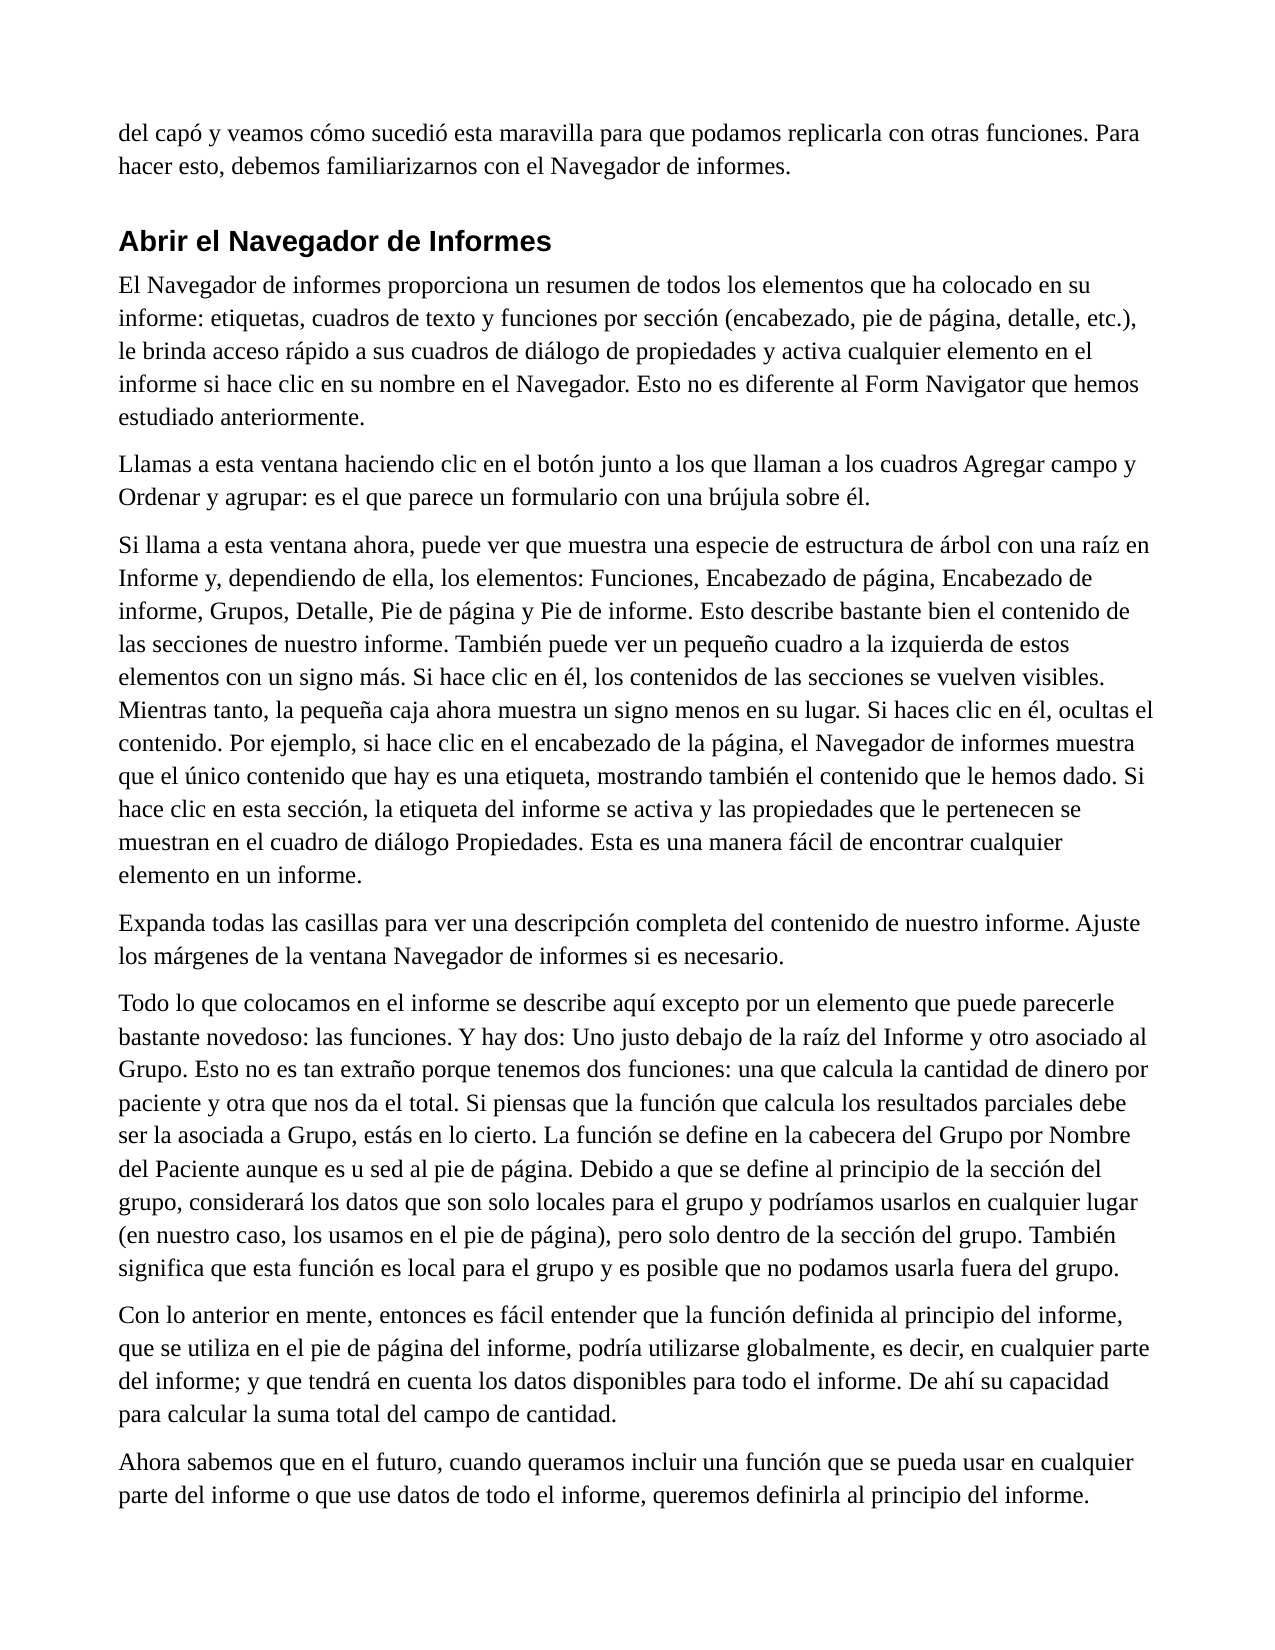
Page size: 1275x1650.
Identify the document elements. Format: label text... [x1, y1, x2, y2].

text Llamas a esta ventana haciendo clic en el botón junto a los que llaman a los cuadros Agregar campo y Ordenar y agrupar: es el que parece un formulario con una brújula sobre él. [118, 449, 1157, 511]
text Si llama a esta ventana ahora, puede ver que muestra una especie de estructura de árbol con una raíz en Informe y, dependiendo de ella, los elementos: Funciones, Encabezado de página, Encabezado de informe, Grupos, Detalle, Pie de página y Pie de informe. Esto describe bastante bien el contenido de las secciones de nuestro informe. También puede ver un pequeño cuadro a la izquierda de estos elementos con un signo más. Si hace clic en él, los contenidos de las secciones se vuelven visibles. Mientras tanto, la pequeña caja ahora muestra un signo menos en su lugar. Si haces clic en él, ocultas el contenido. Por ejemplo, si hace clic en el encabezado de la página, el Navegador de informes muestra que el único contenido que hay es una etiqueta, mostrando también el contenido que le hemos dado. Si hace clic en esta sección, la etiqueta del informe se activa y las propiedades que le pertenecen se muestran en el cuadro de diálogo Propiedades. Esta es una manera fácil de encontrar cualquier elemento en un informe. [118, 530, 1157, 889]
text Todo lo que colocamos en el informe se describe aquí excepto por un elemento que puede parecerle bastante novedoso: las funciones. Y hay dos: Uno justo debajo de la raíz del Informe y otro asociado al Grupo. Esto no es tan extraño porque tenemos dos funciones: una que calcula la cantidad de dinero por paciente y otra que nos da el total. Si piensas que la función que calcula los resultados parciales debe ser la asociada a Grupo, estás en lo cierto. La función se define en la cabecera del Grupo por Nombre del Paciente aunque es u sed al pie de página. Debido a que se define al principio de la sección del grupo, considerará los datos que son solo locales para el grupo y podríamos usarlos en cualquier lugar (en nuestro caso, los usamos en el pie de página), pero solo dentro de la sección del grupo. También significa que esta función es local para el grupo y es posible que no podamos usarla fuera del grupo. [118, 988, 1157, 1281]
text Con lo anterior en mente, entonces es fácil entender que la función definida al principio del informe, que se utiliza en el pie de página del informe, podría utilizarse globalmente, es decir, en cualquier parte del informe; y que tendrá en cuenta los datos disponibles para todo el informe. De ahí su capacidad para calcular la suma total del campo de cantidad. [118, 1300, 1157, 1428]
text Ahora sabemos que en el futuro, cuando queramos incluir una función que se pueda usar en cualquier parte del informe o que use datos de todo el informe, queremos definirla al principio del informe. [118, 1447, 1157, 1509]
subtitle Abrir el Navegador de Informes [118, 224, 1157, 257]
text El Navegador de informes proporciona un resumen de todos los elementos que ha colocado en su informe: etiquetas, cuadros de texto y funciones por sección (encabezado, pie de página, detalle, etc.), le brinda acceso rápido a sus cuadros de diálogo de propiedades y activa cualquier elemento en el informe si hace clic en su nombre en el Navegador. Esto no es diferente al Form Navigator que hemos estudiado anteriormente. [118, 270, 1157, 431]
text del capó y veamos cómo sucedió esta maravilla para que podamos replicarla con otras funciones. Para hacer esto, debemos familiarizarnos con el Navegador de informes. [118, 118, 1157, 180]
text Expanda todas las casillas para ver una descripción completa del contenido de nuestro informe. Ajuste los márgenes de la ventana Navegador de informes si es necesario. [118, 908, 1157, 970]
